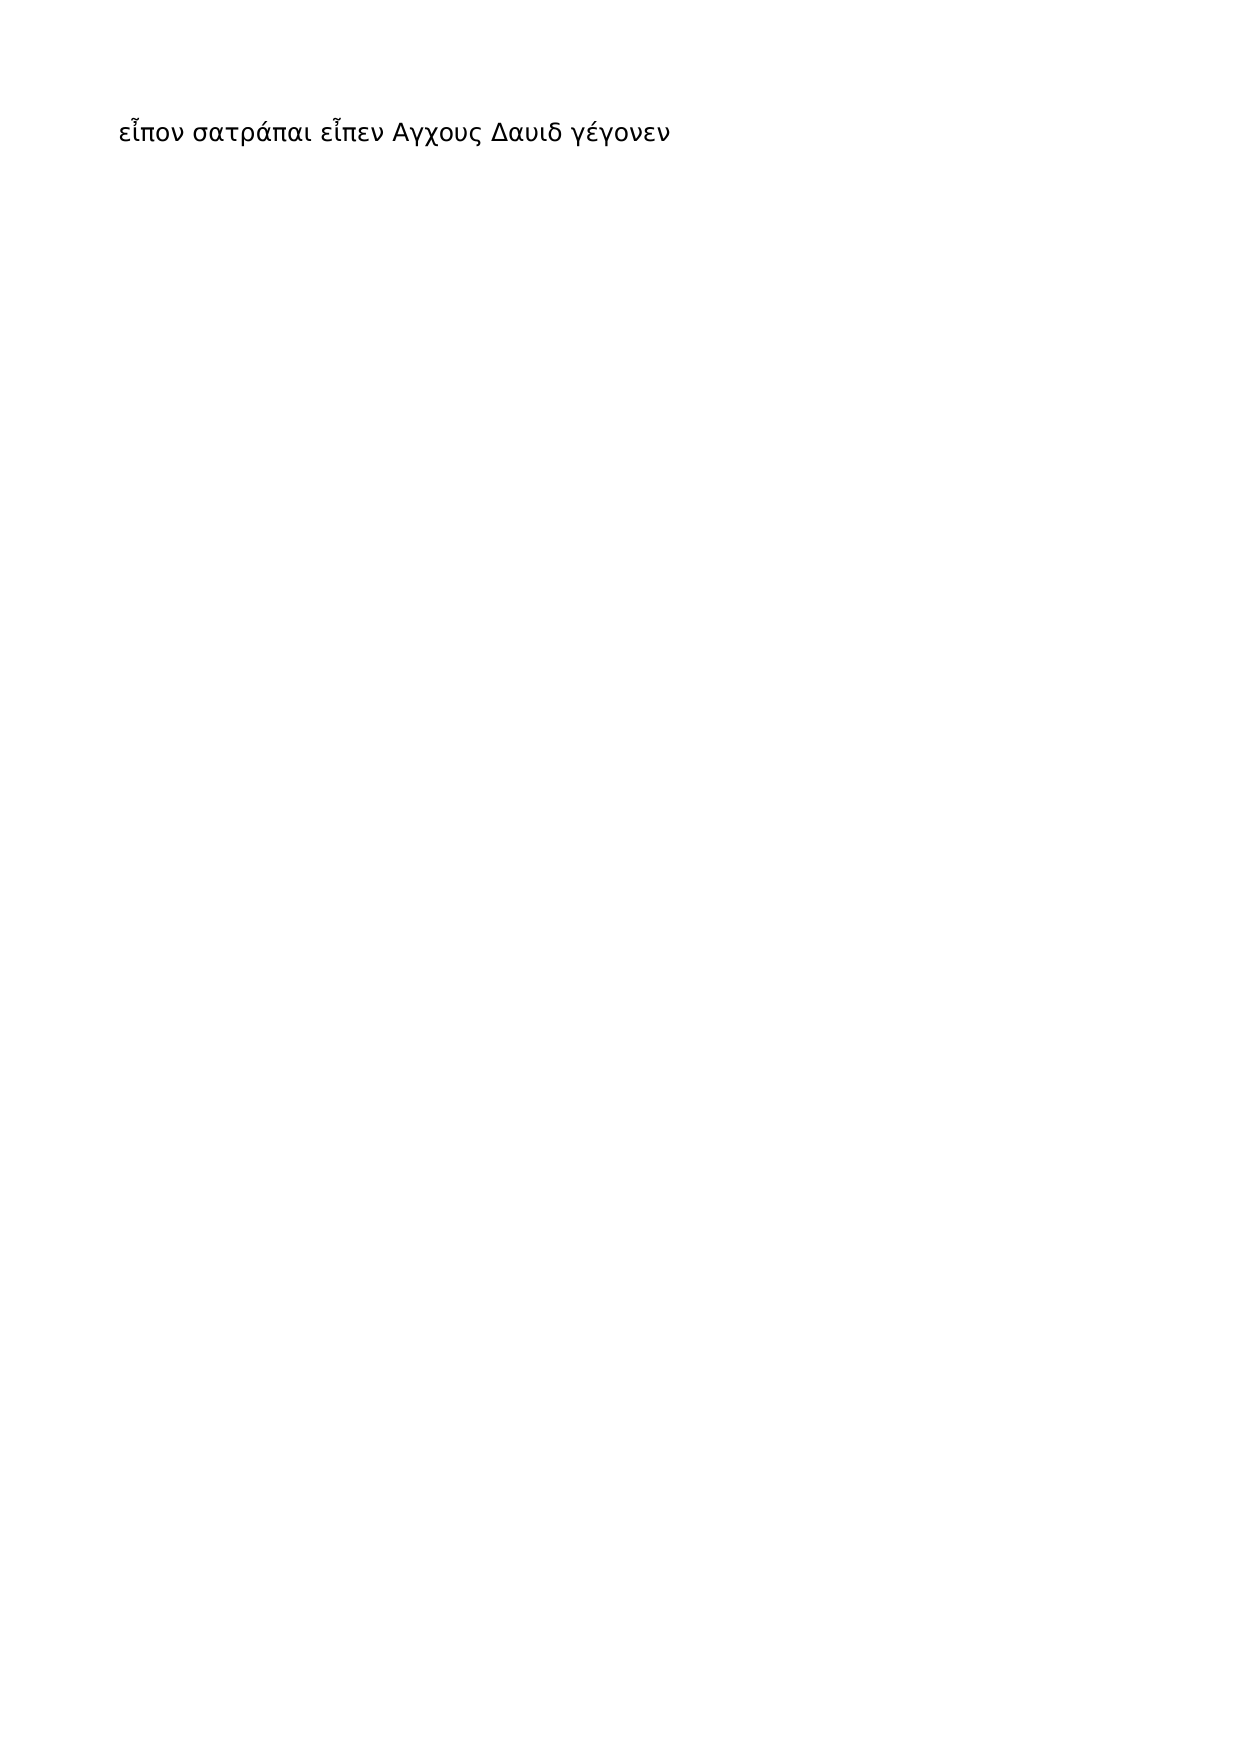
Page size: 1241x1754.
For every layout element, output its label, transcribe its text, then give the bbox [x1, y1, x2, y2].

text εἶπον σατράπαι εἶπεν Αγχους Δαυιδ γέγονεν [118, 118, 1122, 147]
